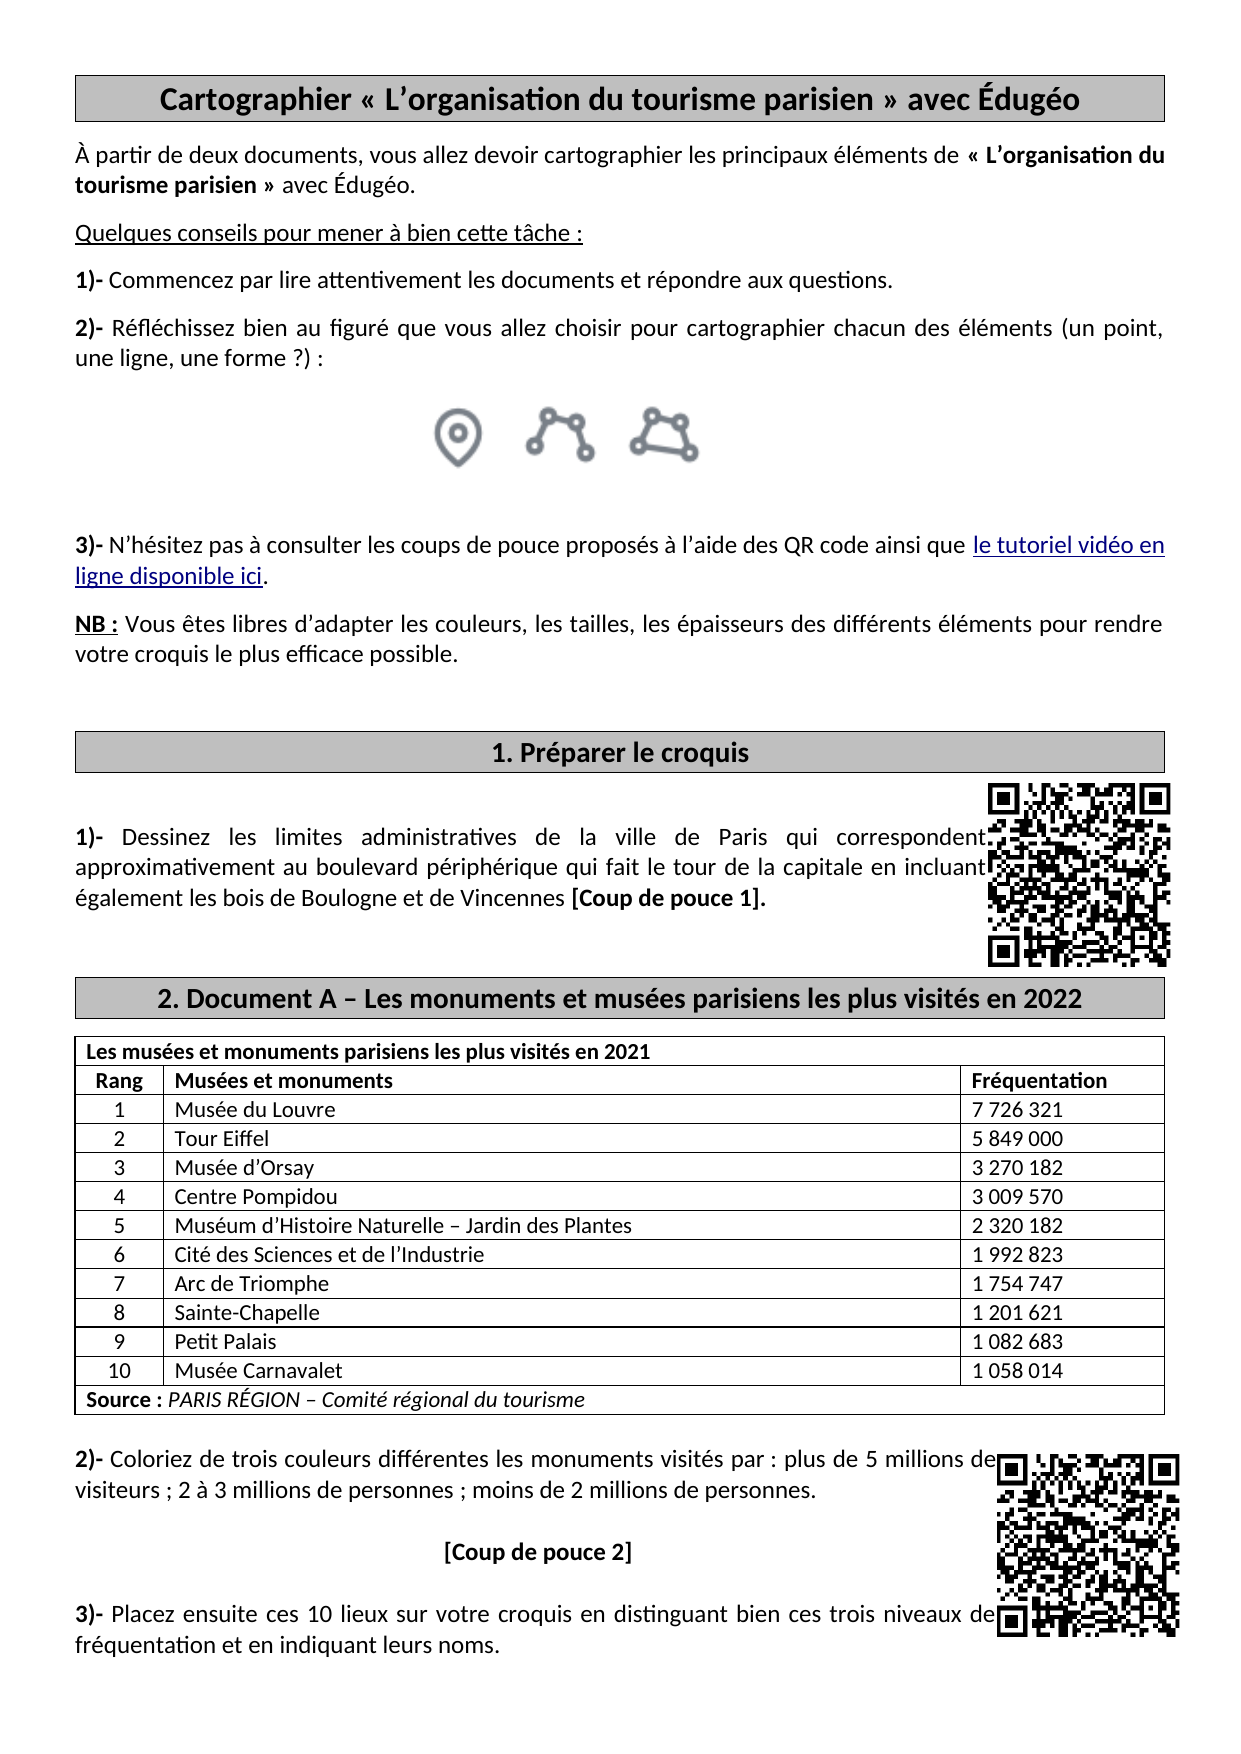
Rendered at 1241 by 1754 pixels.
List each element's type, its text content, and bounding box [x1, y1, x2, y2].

table_cell 1 754 747 [961, 1269, 1164, 1297]
text 1. Préparer le croquis [76, 732, 1164, 772]
table_cell Muséum d’Histoire Naturelle – Jardin des Plantes [164, 1211, 960, 1239]
table_cell Sainte-Chapelle [164, 1299, 960, 1326]
text À partir de deux documents, vous allez devoir cartographier les principaux éléments de « L’organisation du tourisme parisien » avec Édugéo. [75, 139, 1165, 200]
table_cell 7 [76, 1269, 163, 1297]
table_cell Tour Eiffel [164, 1124, 960, 1152]
text 1)- Dessinez les limites administratives de la ville de Paris qui correspondent approximativement au boulevard périphérique qui fait le tour de la capitale en incluant également les bois de Boulogne et de Vincennes [Coup de pouce 1]. [75, 821, 988, 913]
table_cell 5 [76, 1211, 163, 1239]
table_cell 10 [76, 1357, 163, 1384]
table_cell 3 009 570 [961, 1182, 1164, 1210]
text Cartographier « L’organisation du tourisme parisien » avec Édugéo [76, 76, 1164, 121]
text 3)- Placez ensuite ces 10 lieux sur votre croquis en distinguant bien ces trois niveaux de fréquentation et en indiquant leurs noms. [75, 1598, 1165, 1660]
text 2)- Réfléchissez bien au figuré que vous allez choisir pour cartographier chacun des éléments (un point, une ligne, une forme ?) : [75, 312, 1165, 373]
table_cell 1 201 621 [961, 1299, 1164, 1326]
table_cell 1 058 014 [961, 1357, 1164, 1384]
table_cell 7 726 321 [961, 1095, 1164, 1123]
table_cell 4 [76, 1182, 163, 1210]
table_cell 5 849 000 [961, 1124, 1164, 1152]
table_cell Centre Pompidou [164, 1182, 960, 1210]
table_cell Musée du Louvre [164, 1095, 960, 1123]
table_cell 1 082 683 [961, 1328, 1164, 1356]
table_cell 8 [76, 1299, 163, 1326]
text NB : Vous êtes libres d’adapter les couleurs, les tailles, les épaisseurs des différents éléments pour rendre votre croquis le plus efficace possible. [75, 608, 1165, 669]
text 3)- N’hésitez pas à consulter les coups de pouce proposés à l’aide des QR code ainsi que le tutoriel vidéo en ligne disponible ici. [75, 530, 1165, 591]
table_cell Arc de Triomphe [164, 1269, 960, 1297]
table_cell Musée d’Orsay [164, 1153, 960, 1181]
text 2. Document A – Les monuments et musées parisiens les plus visités en 2022 [76, 978, 1164, 1018]
text [Coup de pouce 2] [75, 1536, 997, 1567]
table_cell Rang [76, 1066, 163, 1094]
table_cell 9 [76, 1328, 163, 1356]
table_cell Source : PARIS RÉGION – Comité régional du tourisme [76, 1386, 1164, 1414]
text 2)- Coloriez de trois couleurs différentes les monuments visités par : plus de 5 millions de visiteurs ; 2 à 3 millions de personnes ; moins de 2 millions de personnes. [75, 1443, 1165, 1505]
table_header Les musées et monuments parisiens les plus visités en 2021 [76, 1037, 1164, 1065]
text 1)- Commencez par lire attentivement les documents et répondre aux questions. [75, 264, 1165, 295]
table_cell 2 320 182 [961, 1211, 1164, 1239]
table_cell Musées et monuments [164, 1066, 960, 1094]
text Quelques conseils pour mener à bien cette tâche : [75, 217, 1165, 248]
table_cell Fréquentation [961, 1066, 1164, 1094]
table_cell Cité des Sciences et de l’Industrie [164, 1240, 960, 1268]
table_cell Musée Carnavalet [164, 1357, 960, 1384]
table_cell 3 [76, 1153, 163, 1181]
table_cell 1 [76, 1095, 163, 1123]
table_cell 3 270 182 [961, 1153, 1164, 1181]
table_cell 1 992 823 [961, 1240, 1164, 1268]
table_cell Petit Palais [164, 1328, 960, 1356]
table_cell 2 [76, 1124, 163, 1152]
table_cell 6 [76, 1240, 163, 1268]
